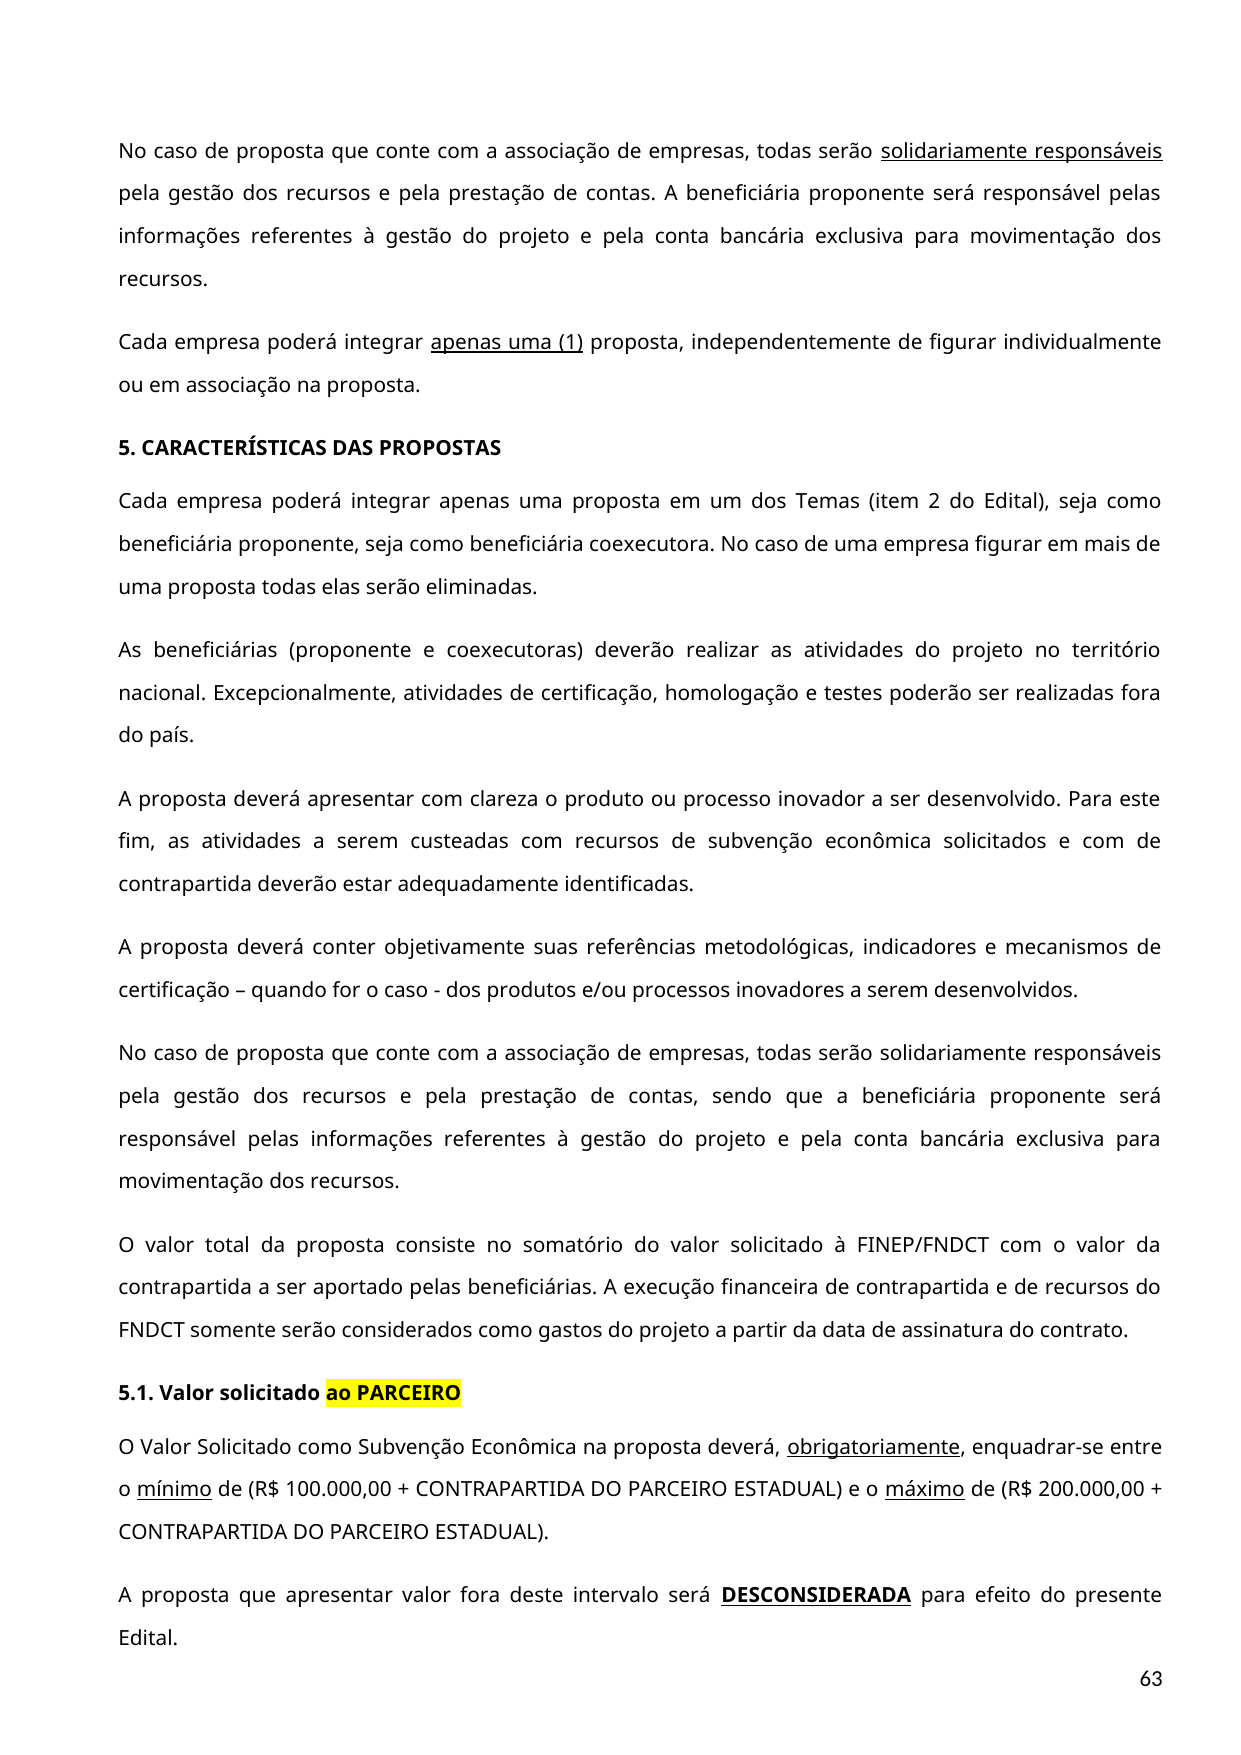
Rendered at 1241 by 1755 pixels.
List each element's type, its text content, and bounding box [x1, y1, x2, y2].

text O Valor Solicitado como Subvenção Econômica na proposta deverá, obrigatoriamente, enquadrar-se entre o mínimo de (R$ 100.000,00 + CONTRAPARTIDA DO PARCEIRO ESTADUAL) e o máximo de (R$ 200.000,00 + CONTRAPARTIDA DO PARCEIRO ESTADUAL). [118, 1432, 1162, 1546]
text O valor total da proposta consiste no somatório do valor solicitado à FINEP/FNDCT com o valor da contrapartida a ser aportado pelas beneficiárias. A execução financeira de contrapartida e de recursos do FNDCT somente serão considerados como gastos do projeto a partir da data de assinatura do contrato. [118, 1230, 1162, 1343]
text As beneficiárias (proponente e coexecutoras) deverão realizar as atividades do projeto no território nacional. Excepcionalmente, atividades de certificação, homologação e testes poderão ser realizadas fora do país. [118, 635, 1162, 749]
text No caso de proposta que conte com a associação de empresas, todas serão solidariamente responsáveis pela gestão dos recursos e pela prestação de contas, sendo que a beneficiária proponente será responsável pelas informações referentes à gestão do projeto e pela conta bancária exclusiva para movimentação dos recursos. [118, 1038, 1162, 1195]
text No caso de proposta que conte com a associação de empresas, todas serão solidariamente responsáveis pela gestão dos recursos e pela prestação de contas. A beneficiária proponente será responsável pelas informações referentes à gestão do projeto e pela conta bancária exclusiva para movimentação dos recursos. [118, 136, 1162, 292]
text A proposta deverá apresentar com clareza o produto ou processo inovador a ser desenvolvido. Para este fim, as atividades a serem custeadas com recursos de subvenção econômica solicitados e com de contrapartida deverão estar adequadamente identificadas. [118, 784, 1162, 897]
text Cada empresa poderá integrar apenas uma proposta em um dos Temas (item 2 do Edital), seja como beneficiária proponente, seja como beneficiária coexecutora. No caso de uma empresa figurar em mais de uma proposta todas elas serão eliminadas. [118, 487, 1162, 600]
text A proposta que apresentar valor fora deste intervalo será DESCONSIDERADA para efeito do presente Edital. [118, 1581, 1162, 1652]
text 5.1. Valor solicitado ao PARCEIRO [118, 1378, 1162, 1407]
text A proposta deverá conter objetivamente suas referências metodológicas, indicadores e mecanismos de certificação – quando for o caso - dos produtos e/ou processos inovadores a serem desenvolvidos. [118, 932, 1162, 1003]
text Cada empresa poderá integrar apenas uma (1) proposta, independentemente de figurar individualmente ou em associação na proposta. [118, 327, 1162, 398]
text 5. CARACTERÍSTICAS DAS PROPOSTAS [118, 433, 1162, 462]
